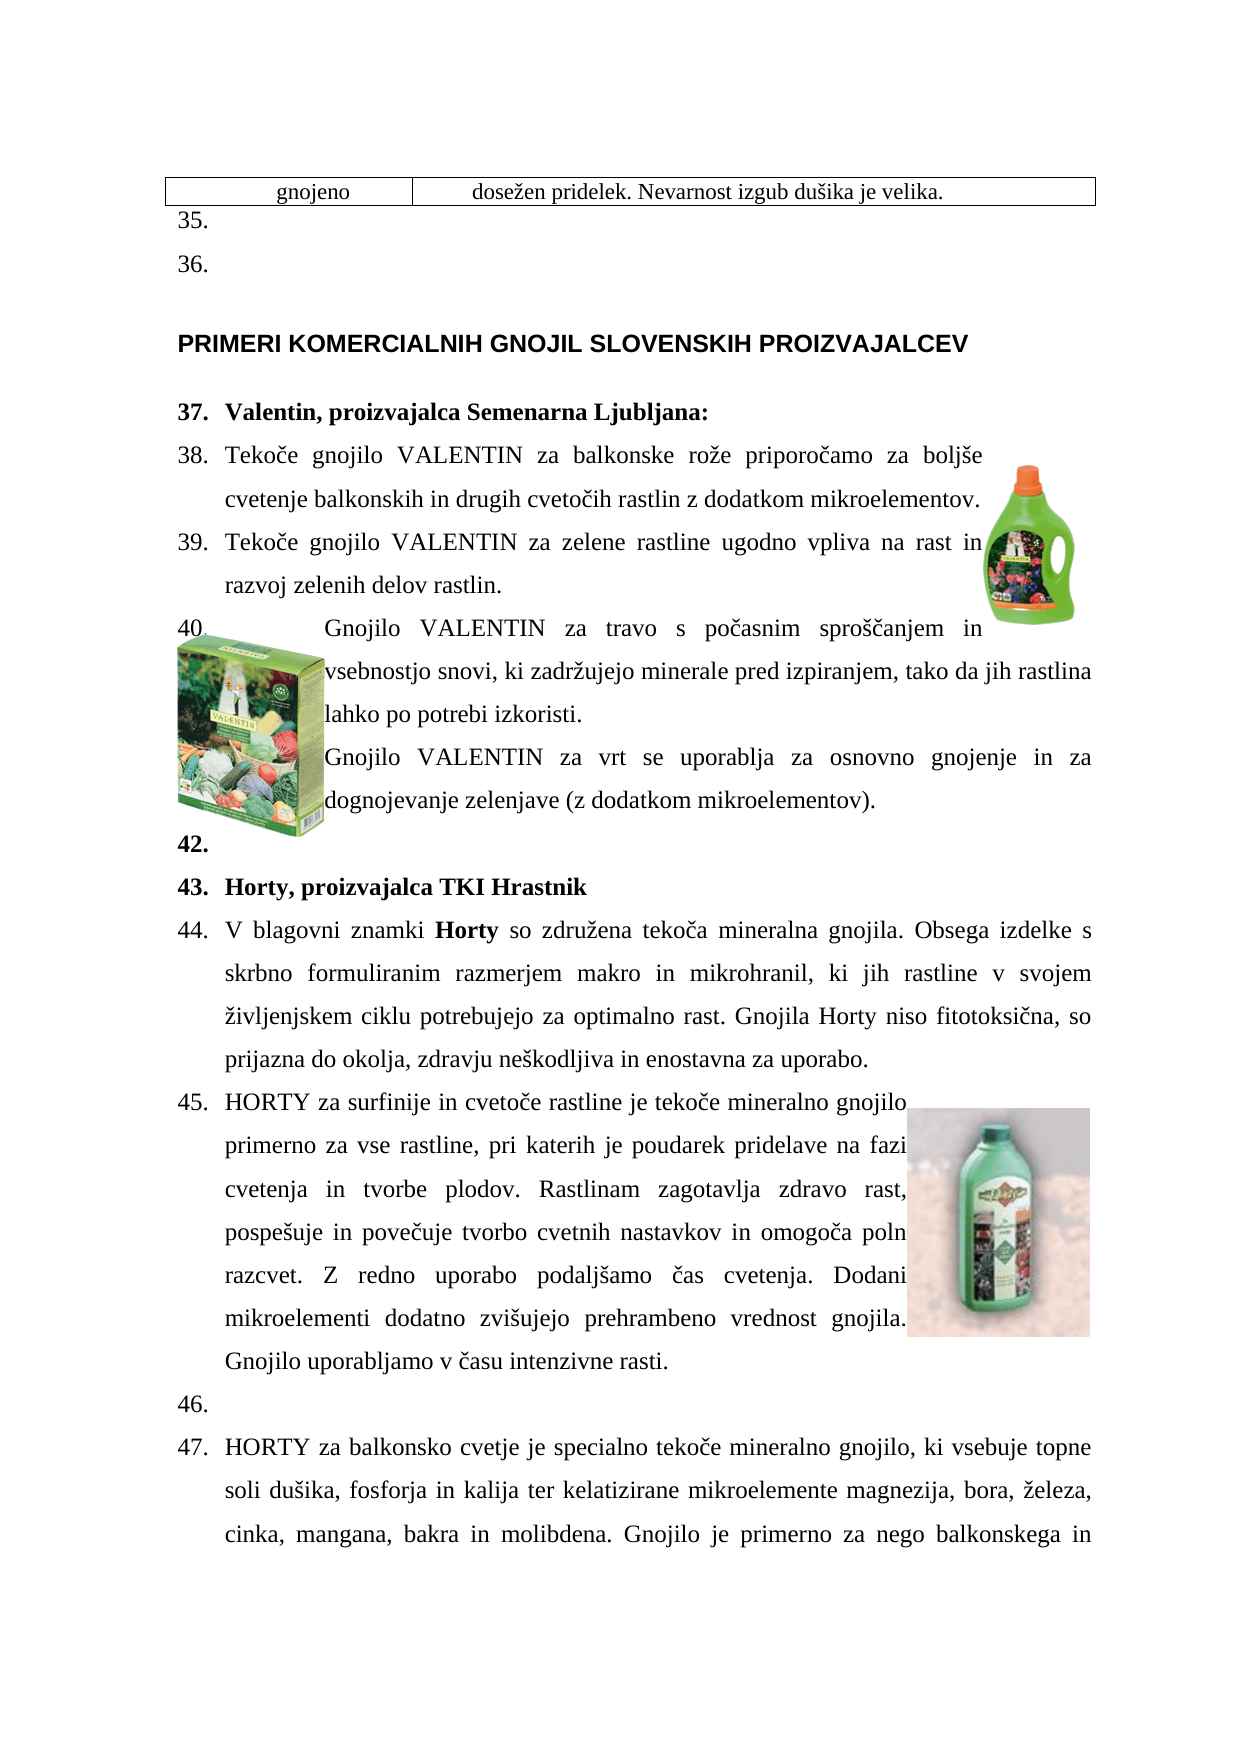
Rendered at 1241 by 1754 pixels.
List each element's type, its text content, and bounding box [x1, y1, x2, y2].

list HORTY za balkonsko cvetje je specialno tekoče mineralno gnojilo, ki vsebuje topne soli dušika, fosforja in kalija ter kelatizirane mikroelemente magnezija, bora, železa, cinka, mangana, bakra in molibdena. Gnojilo je primerno za nego balkonskega in [177, 1432, 1092, 1547]
list HORTY za surfinije in cvetoče rastline je tekoče mineralno gnojilo primerno za vse rastline, pri katerih je poudarek pridelave na fazi cvetenja in tvorbe plodov. Rastlinam zagotavlja zdravo rast, pospešuje in povečuje tvorbo cvetnih nastavkov in omogoča poln razcvet. Z redno uporabo podaljšamo čas cvetenja. Dodani mikroelementi dodatno zvišujejo prehrambeno vrednost gnojila. Gnojilo uporabljamo v času intenzivne rasti. [177, 1087, 1092, 1375]
list Gnojilo VALENTIN za travo s počasnim sproščanjem in vsebnostjo snovi, ki zadržujejo minerale pred izpiranjem, tako da jih rastlina lahko po potrebi izkoristi. [177, 613, 1092, 728]
subtitle PRIMERI KOMERCIALNIH GNOJIL SLOVENSKIH PROIZVAJALCEV [177, 329, 1092, 358]
table_cell gnojeno [166, 178, 412, 204]
list Gnojilo VALENTIN za vrt se uporablja za osnovno gnojenje in za dognojevanje zelenjave (z dodatkom mikroelementov). [325, 742, 1092, 814]
list Tekoče gnojilo VALENTIN za balkonske rože priporočamo za boljše cvetenje balkonskih in drugih cvetočih rastlin z dodatkom mikroelementov. [177, 441, 1092, 512]
picture [177, 634, 325, 837]
table_cell dosežen pridelek. Nevarnost izgub dušika je velika. [413, 178, 1095, 204]
picture [983, 465, 1075, 625]
list Valentin, proizvajalca Semenarna Ljubljana: [177, 397, 1092, 426]
picture [907, 1108, 1090, 1337]
list Horty, proizvajalca TKI Hrastnik [177, 872, 1092, 901]
list Tekoče gnojilo VALENTIN za zelene rastline ugodno vpliva na rast in razvoj zelenih delov rastlin. [177, 527, 983, 599]
list V blagovni znamki Horty so združena tekoča mineralna gnojila. Obsega izdelke s skrbno formuliranim razmerjem makro in mikrohranil, ki jih rastline v svojem življenjskem ciklu potrebujejo za optimalno rast. Gnojila Horty niso fitotoksična, so prijazna do okolja, zdravju neškodljiva in enostavna za uporabo. [177, 915, 1092, 1073]
